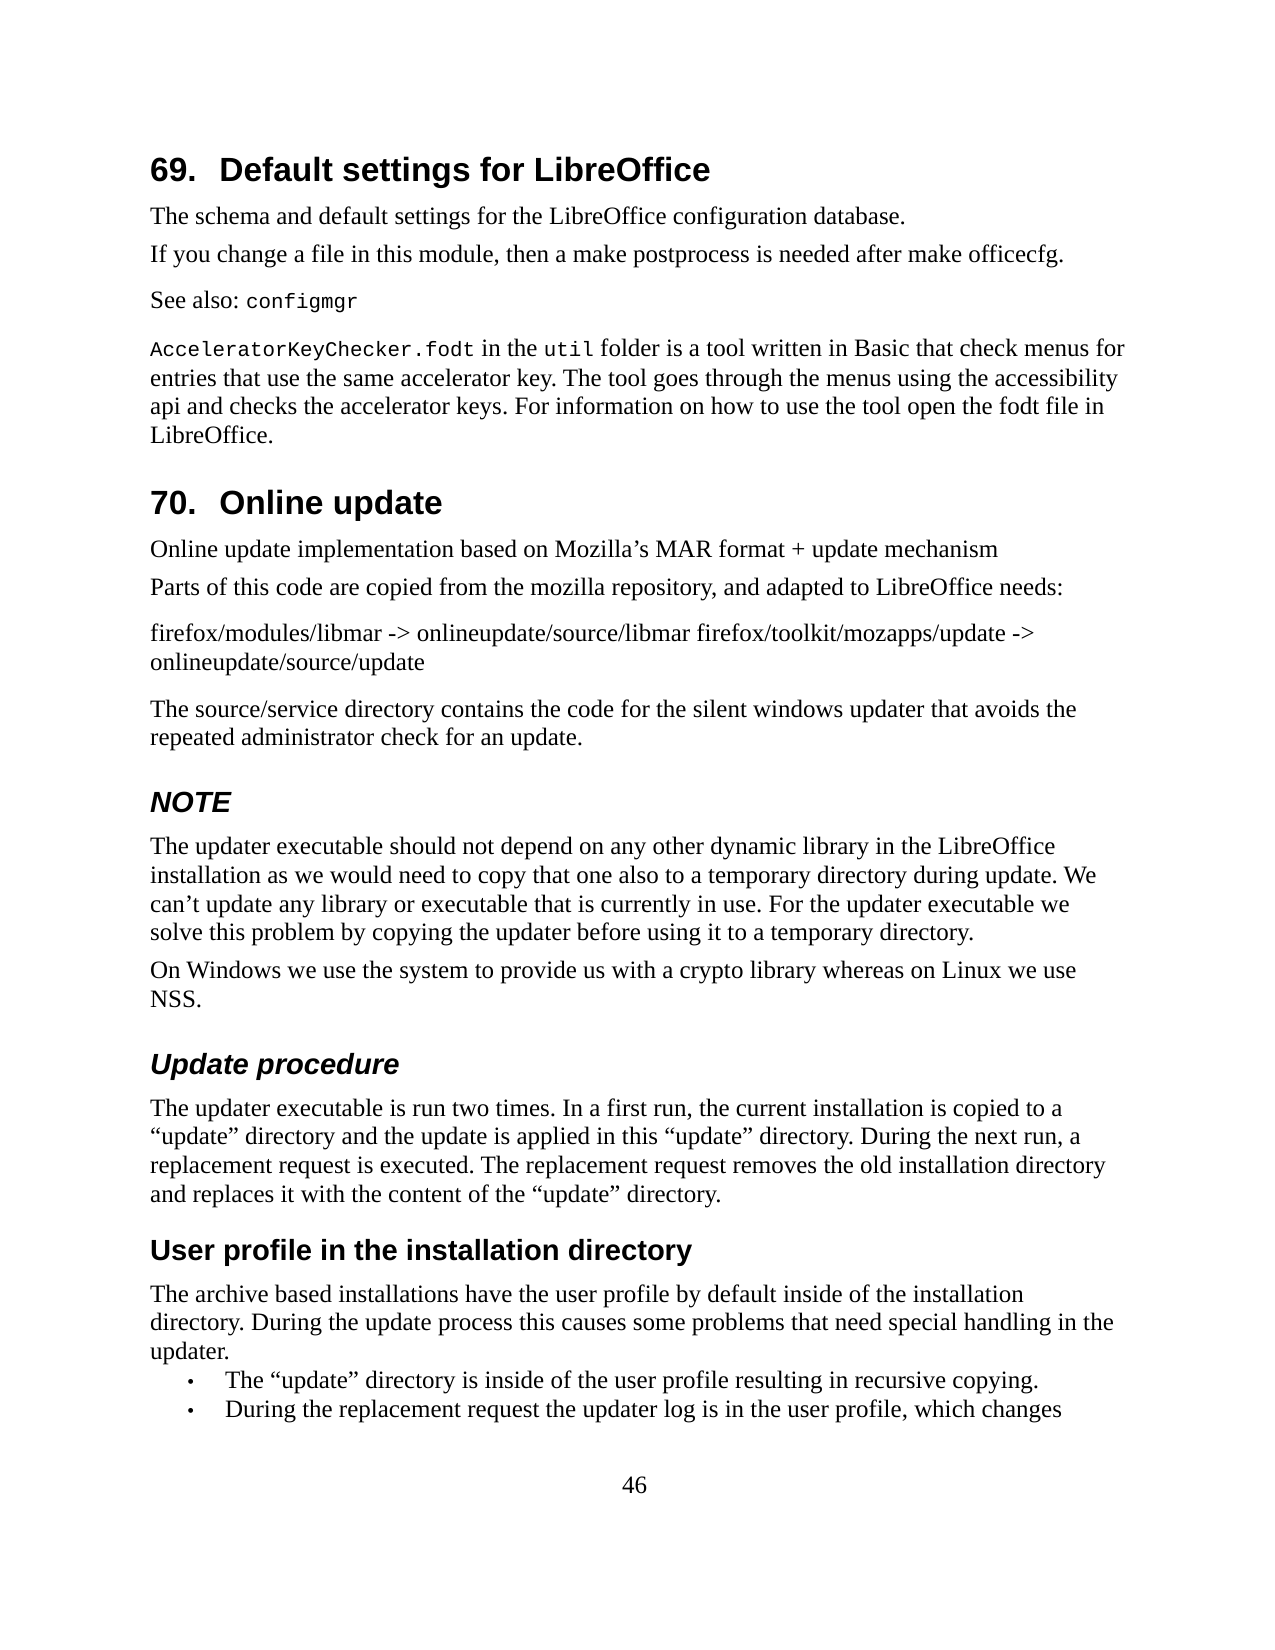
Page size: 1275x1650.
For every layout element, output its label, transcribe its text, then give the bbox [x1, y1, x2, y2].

text If you change a file in this module, then a make postprocess is needed after make officecfg. [150, 239, 1125, 268]
text The schema and default settings for the LibreOffice configuration database. [150, 201, 1125, 230]
text The updater executable is run two times. In a first run, the current installation is copied to a “update” directory and the update is applied in this “update” directory. During the next run, a replacement request is executed. The replacement request removes the old installation directory and replaces it with the content of the “update” directory. [150, 1093, 1125, 1208]
text The source/service directory contains the code for the silent windows updater that avoids the repeated administrator check for an update. [150, 694, 1125, 751]
text The updater executable should not depend on any other dynamic library in the LibreOffice installation as we would need to copy that one also to a temporary directory during update. We can’t update any library or executable that is currently in use. For the updater executable we solve this problem by copying the updater before using it to a temporary directory. [150, 831, 1125, 946]
subtitle User profile in the installation directory [150, 1233, 1125, 1266]
text Parts of this code are copied from the mozilla repository, and adapted to LibreOffice needs: [150, 572, 1125, 600]
list During the replacement request the updater log is in the user profile, which changes [187, 1394, 1125, 1422]
text firefox/modules/libmar -> onlineupdate/source/libmar firefox/toolkit/mozapps/update -> onlineupdate/source/update [150, 618, 1125, 676]
text On Windows we use the system to provide us with a crypto library whereas on Linux we use NSS. [150, 955, 1125, 1013]
text The archive based installations have the user profile by default inside of the installation directory. During the update process this causes some problems that need special handling in the updater. [150, 1279, 1125, 1365]
subtitle Online update [150, 483, 1125, 521]
subtitle Default settings for LibreOffice [150, 150, 1125, 189]
text AcceleratorKeyChecker.fodt in the util folder is a tool written in Basic that check menus for entries that use the same accelerator key. The tool goes through the menus using the accessibility api and checks the accelerator keys. For information on how to use the tool open the fodt file in LibreOffice. [150, 333, 1125, 449]
text Online update implementation based on Mozilla’s MAR format + update mechanism [150, 534, 1125, 563]
list The “update” directory is inside of the user profile resulting in recursive copying. [187, 1365, 1125, 1394]
subtitle Update procedure [150, 1047, 1125, 1080]
text See also: configmgr [150, 286, 1125, 315]
subtitle NOTE [150, 785, 1125, 819]
